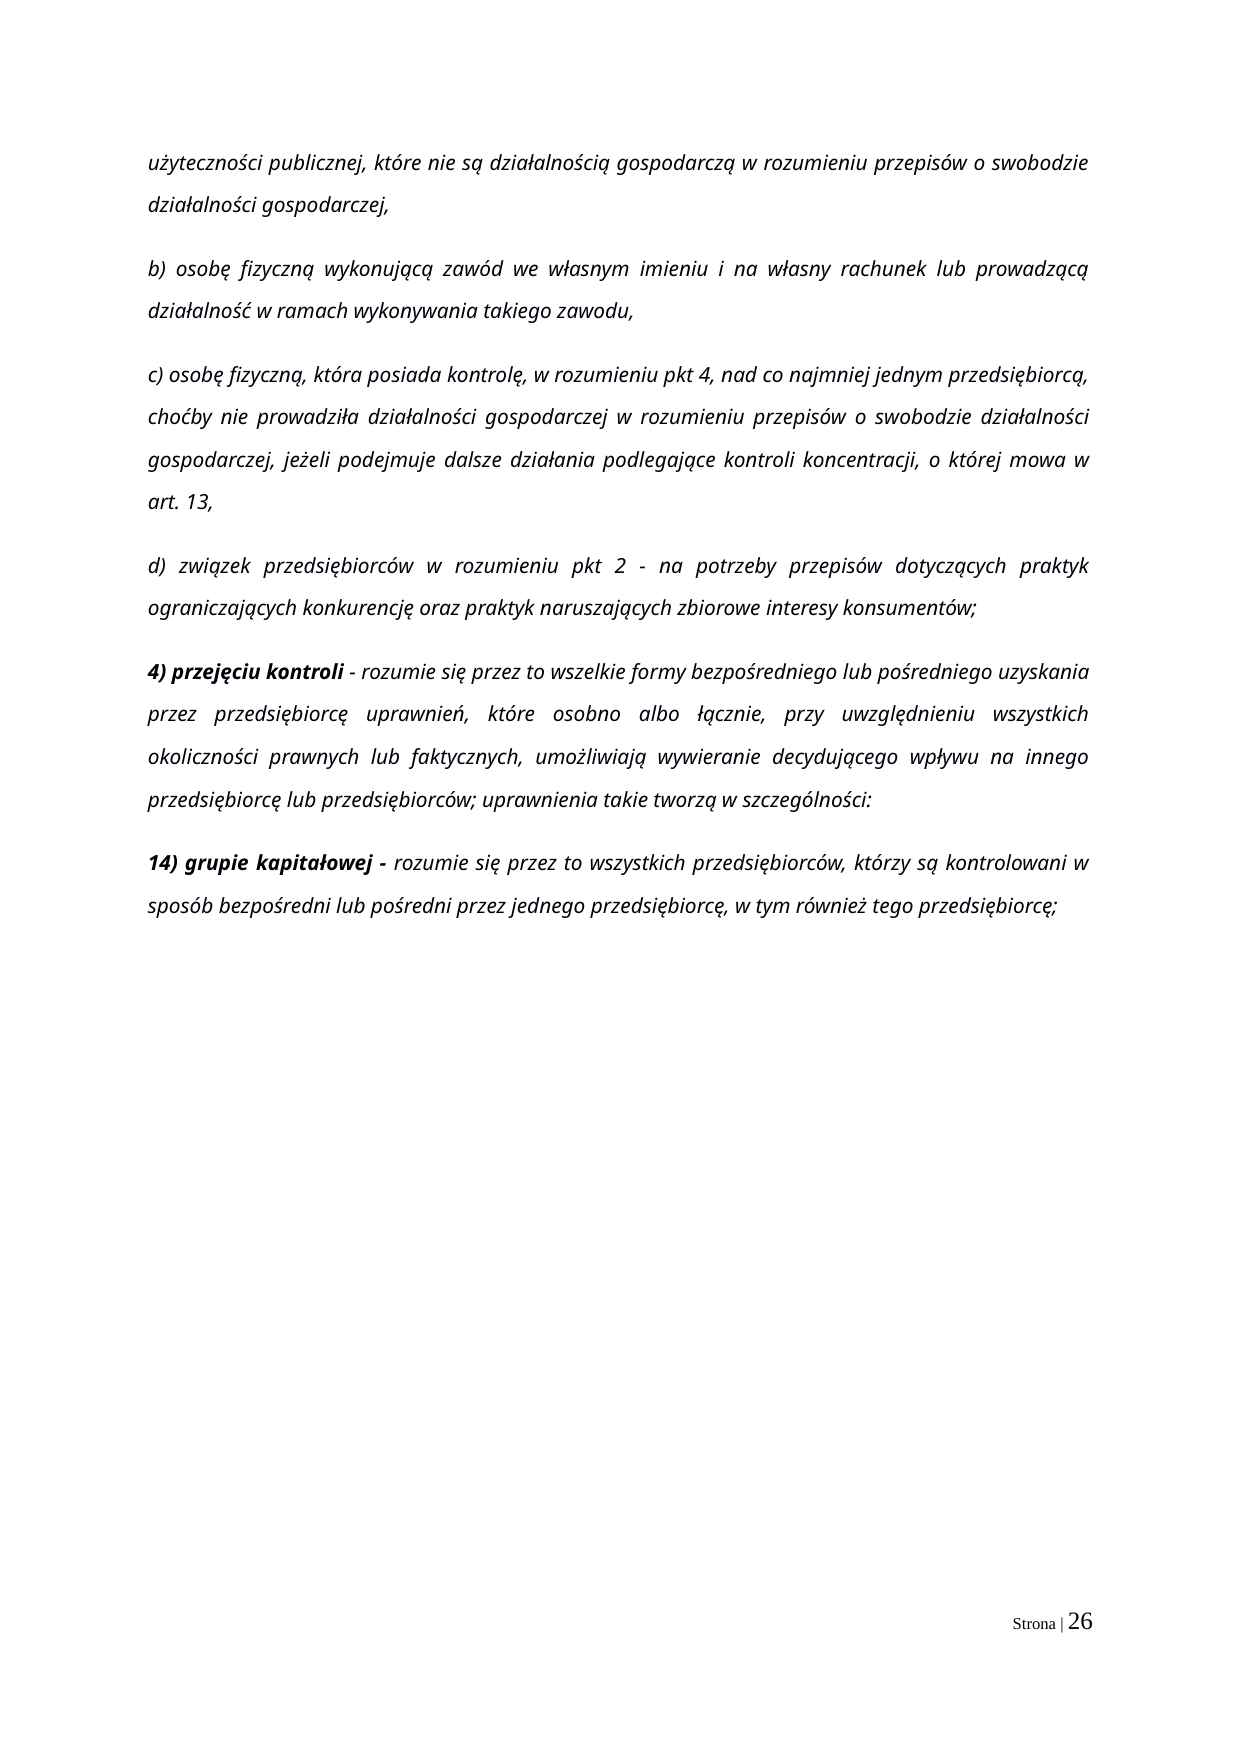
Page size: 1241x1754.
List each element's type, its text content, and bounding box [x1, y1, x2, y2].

text c) osobę fizyczną, która posiada kontrolę, w rozumieniu pkt 4, nad co najmniej jednym przedsiębiorcą, choćby nie prowadziła działalności gospodarczej w rozumieniu przepisów o swobodzie działalności gospodarczej, jeżeli podejmuje dalsze działania podlegające kontroli koncentracji, o której mowa w art. 13, [148, 360, 1093, 516]
text d) związek przedsiębiorców w rozumieniu pkt 2 - na potrzeby przepisów dotyczących praktyk ograniczających konkurencję oraz praktyk naruszających zbiorowe interesy konsumentów; [148, 551, 1093, 622]
text 14) grupie kapitałowej - rozumie się przez to wszystkich przedsiębiorców, którzy są kontrolowani w sposób bezpośredni lub pośredni przez jednego przedsiębiorcę, w tym również tego przedsiębiorcę; [148, 848, 1093, 919]
text 4) przejęciu kontroli - rozumie się przez to wszelkie formy bezpośredniego lub pośredniego uzyskania przez przedsiębiorcę uprawnień, które osobno albo łącznie, przy uwzględnieniu wszystkich okoliczności prawnych lub faktycznych, umożliwiają wywieranie decydującego wpływu na innego przedsiębiorcę lub przedsiębiorców; uprawnienia takie tworzą w szczególności: [148, 657, 1093, 813]
text b) osobę fizyczną wykonującą zawód we własnym imieniu i na własny rachunek lub prowadzącą działalność w ramach wykonywania takiego zawodu, [148, 254, 1093, 325]
text użyteczności publicznej, które nie są działalnością gospodarczą w rozumieniu przepisów o swobodzie działalności gospodarczej, [148, 148, 1093, 219]
